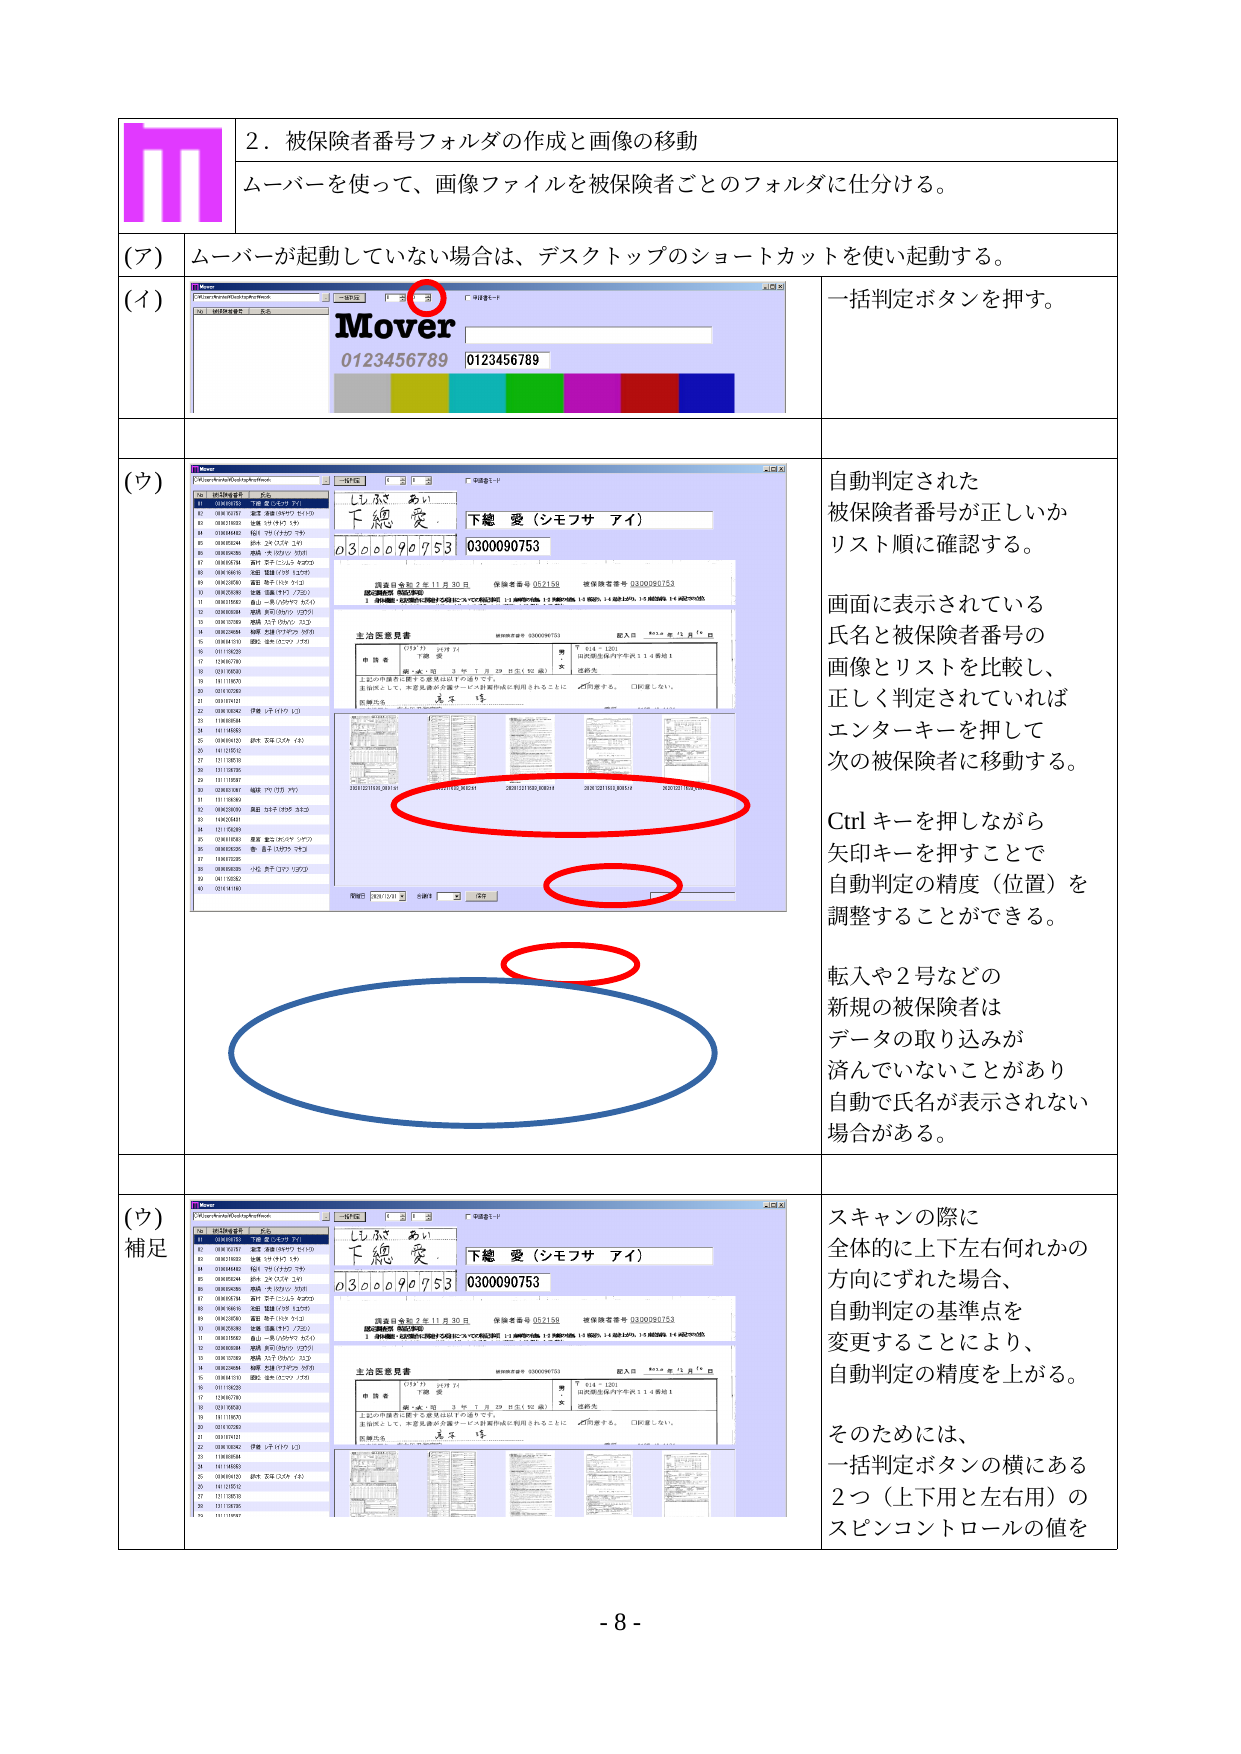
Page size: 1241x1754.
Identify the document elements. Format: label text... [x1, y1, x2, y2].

table_header ２．被保険者番号フォルダの作成と画像の移動 [236, 119, 1117, 161]
table_cell [185, 419, 821, 458]
table_cell 一括判定ボタンを押す。 [822, 277, 1117, 418]
table_cell [185, 277, 821, 418]
table_header [119, 119, 235, 233]
table_cell ムーバーが起動していない場合は、デスクトップのショートカットを使い起動する。 [185, 234, 1117, 276]
table_cell (ウ) [119, 459, 184, 1154]
picture [189, 463, 787, 912]
table_cell (イ) [119, 277, 184, 418]
table_cell 自動判定された 被保険者番号が正しいか リスト順に確認する。 画面に表示されている 氏名と被保険者番号の 画像とリストを比較し、 正しく判定されていれば エンターキーを押して 次の被保険者に移動する。 Ctrlキーを押しながら 矢印キーを押すことで 自動判定の精度（位置）を 調整することができる。 転入や２号などの 新規の被保険者は データの取り込みが 済んでいないことがあり 自動で氏名が表示されない 場合がある。 [822, 459, 1117, 1154]
table_cell [185, 1195, 821, 1549]
table_cell [185, 1155, 821, 1194]
table_cell (ウ) 補足 [119, 1195, 184, 1549]
table_cell [822, 1155, 1117, 1194]
table_cell スキャンの際に 全体的に上下左右何れかの 方向にずれた場合、 自動判定の基準点を 変更することにより、 自動判定の精度を上がる。 そのためには、 一括判定ボタンの横にある ２つ（上下用と左右用）の スピンコントロールの値を [822, 1195, 1117, 1549]
table_cell [119, 1155, 184, 1194]
picture [189, 1199, 787, 1517]
table_cell [185, 459, 821, 1154]
picture [123, 123, 222, 222]
table_cell ムーバーを使って、画像ファイルを被保険者ごとのフォルダに仕分ける。 [236, 162, 1117, 233]
table_cell [822, 419, 1117, 458]
table_cell [119, 419, 184, 458]
table_cell (ア) [119, 234, 184, 276]
